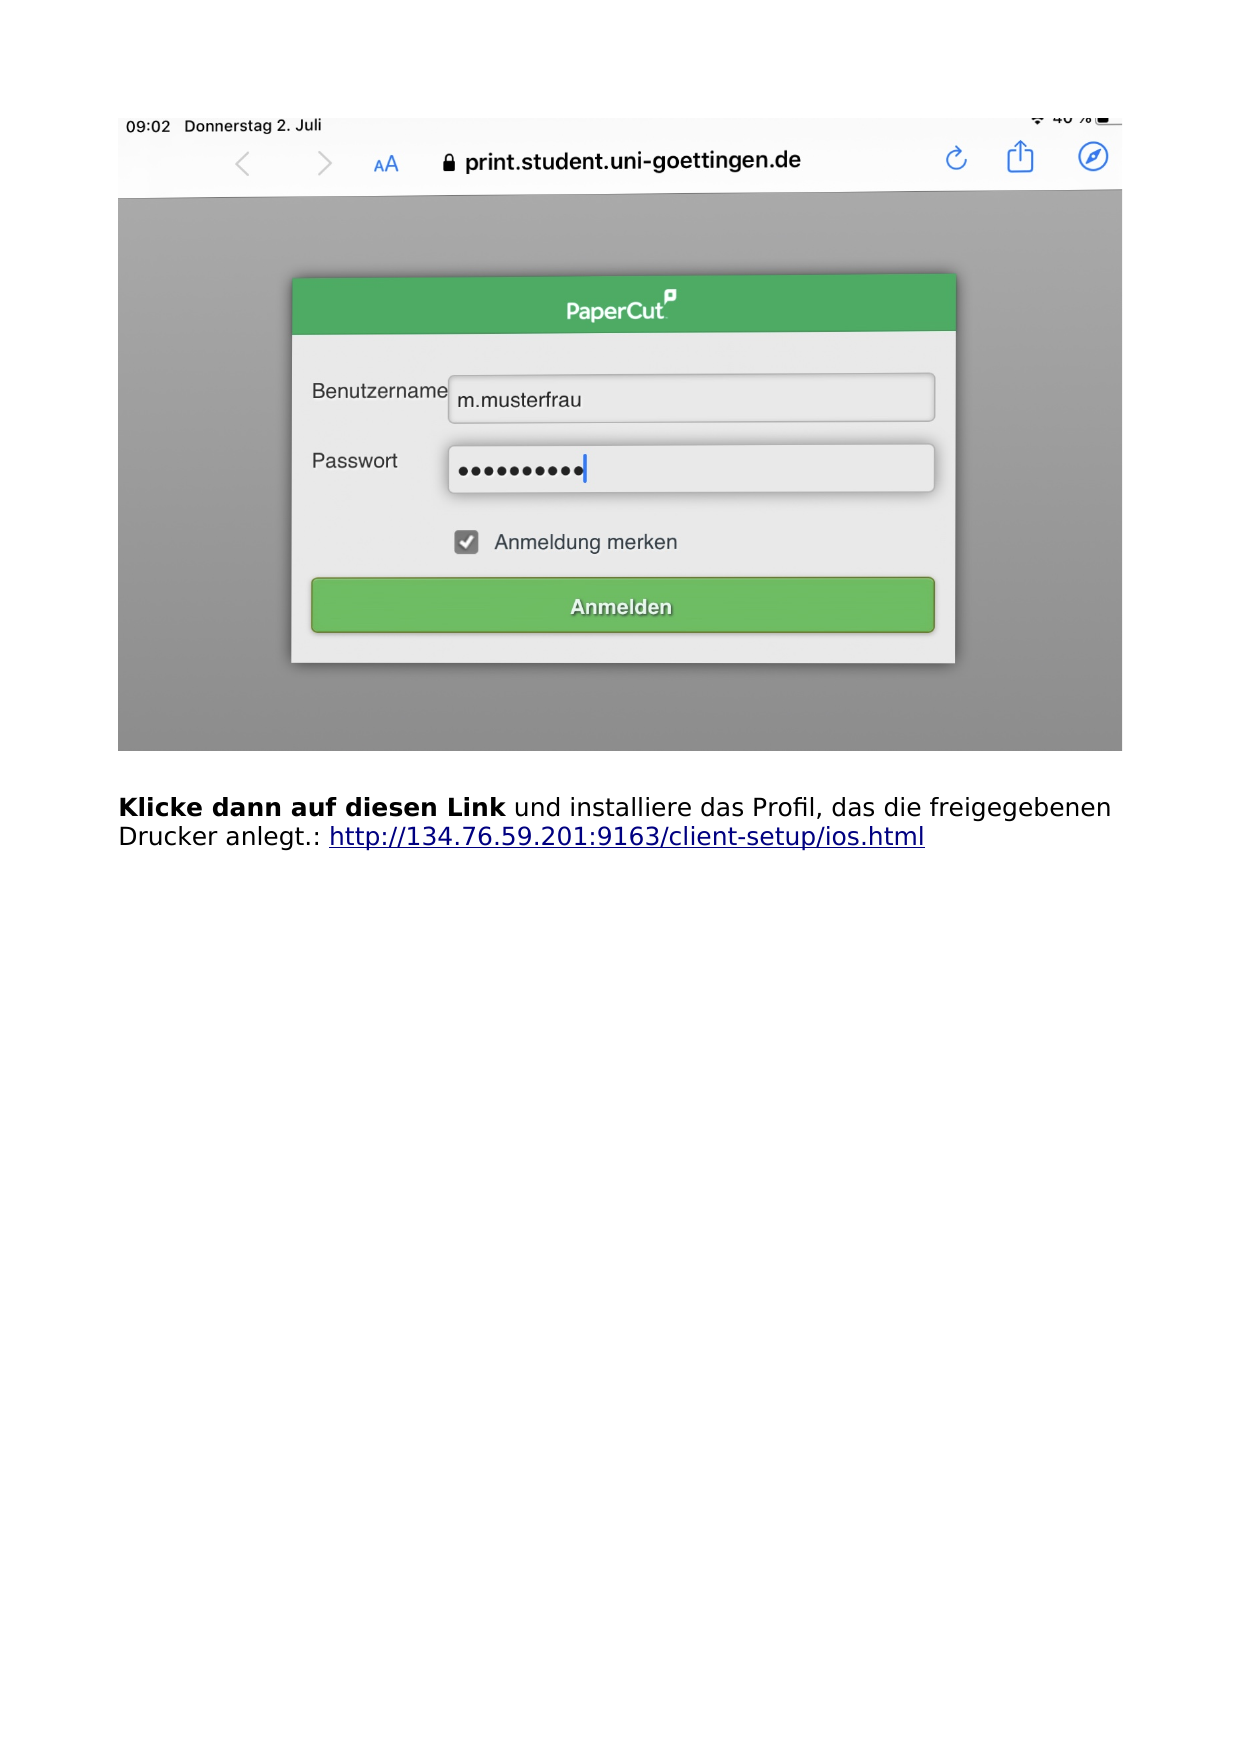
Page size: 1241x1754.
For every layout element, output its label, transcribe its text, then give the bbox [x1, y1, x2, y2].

text [118, 751, 1122, 780]
picture [118, 118, 1123, 751]
text Klicke dann auf diesen Link und installiere das Profil, das die freigegebenen Drucker anlegt.: http://134.76.59.201:9163/client-setup/ios.html [118, 793, 1122, 880]
